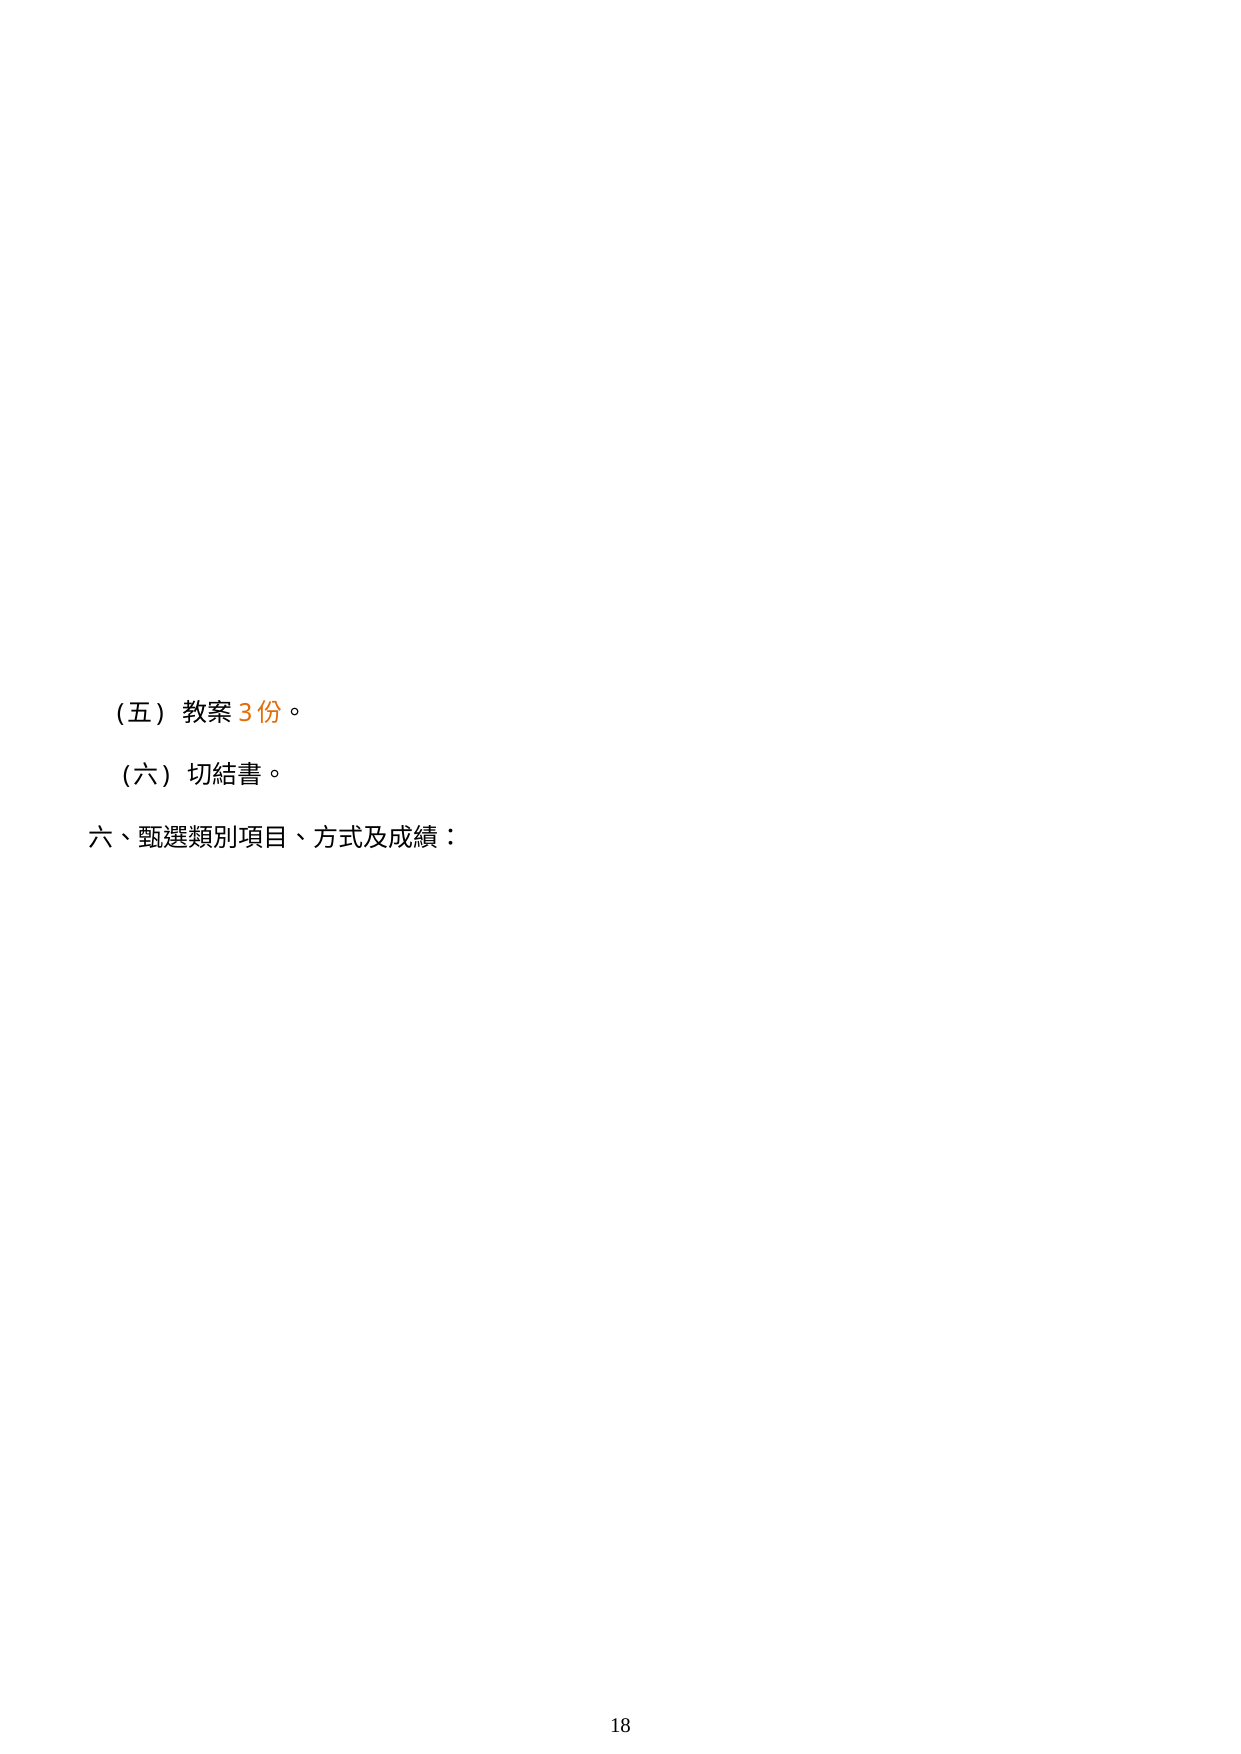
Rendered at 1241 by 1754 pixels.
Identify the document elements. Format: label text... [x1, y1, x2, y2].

text (六) 切結書。 [89, 731, 1152, 794]
text 六、甄選類別項目、方式及成績： [89, 794, 1152, 856]
text (五) 教案3份。 [113, 669, 1152, 731]
